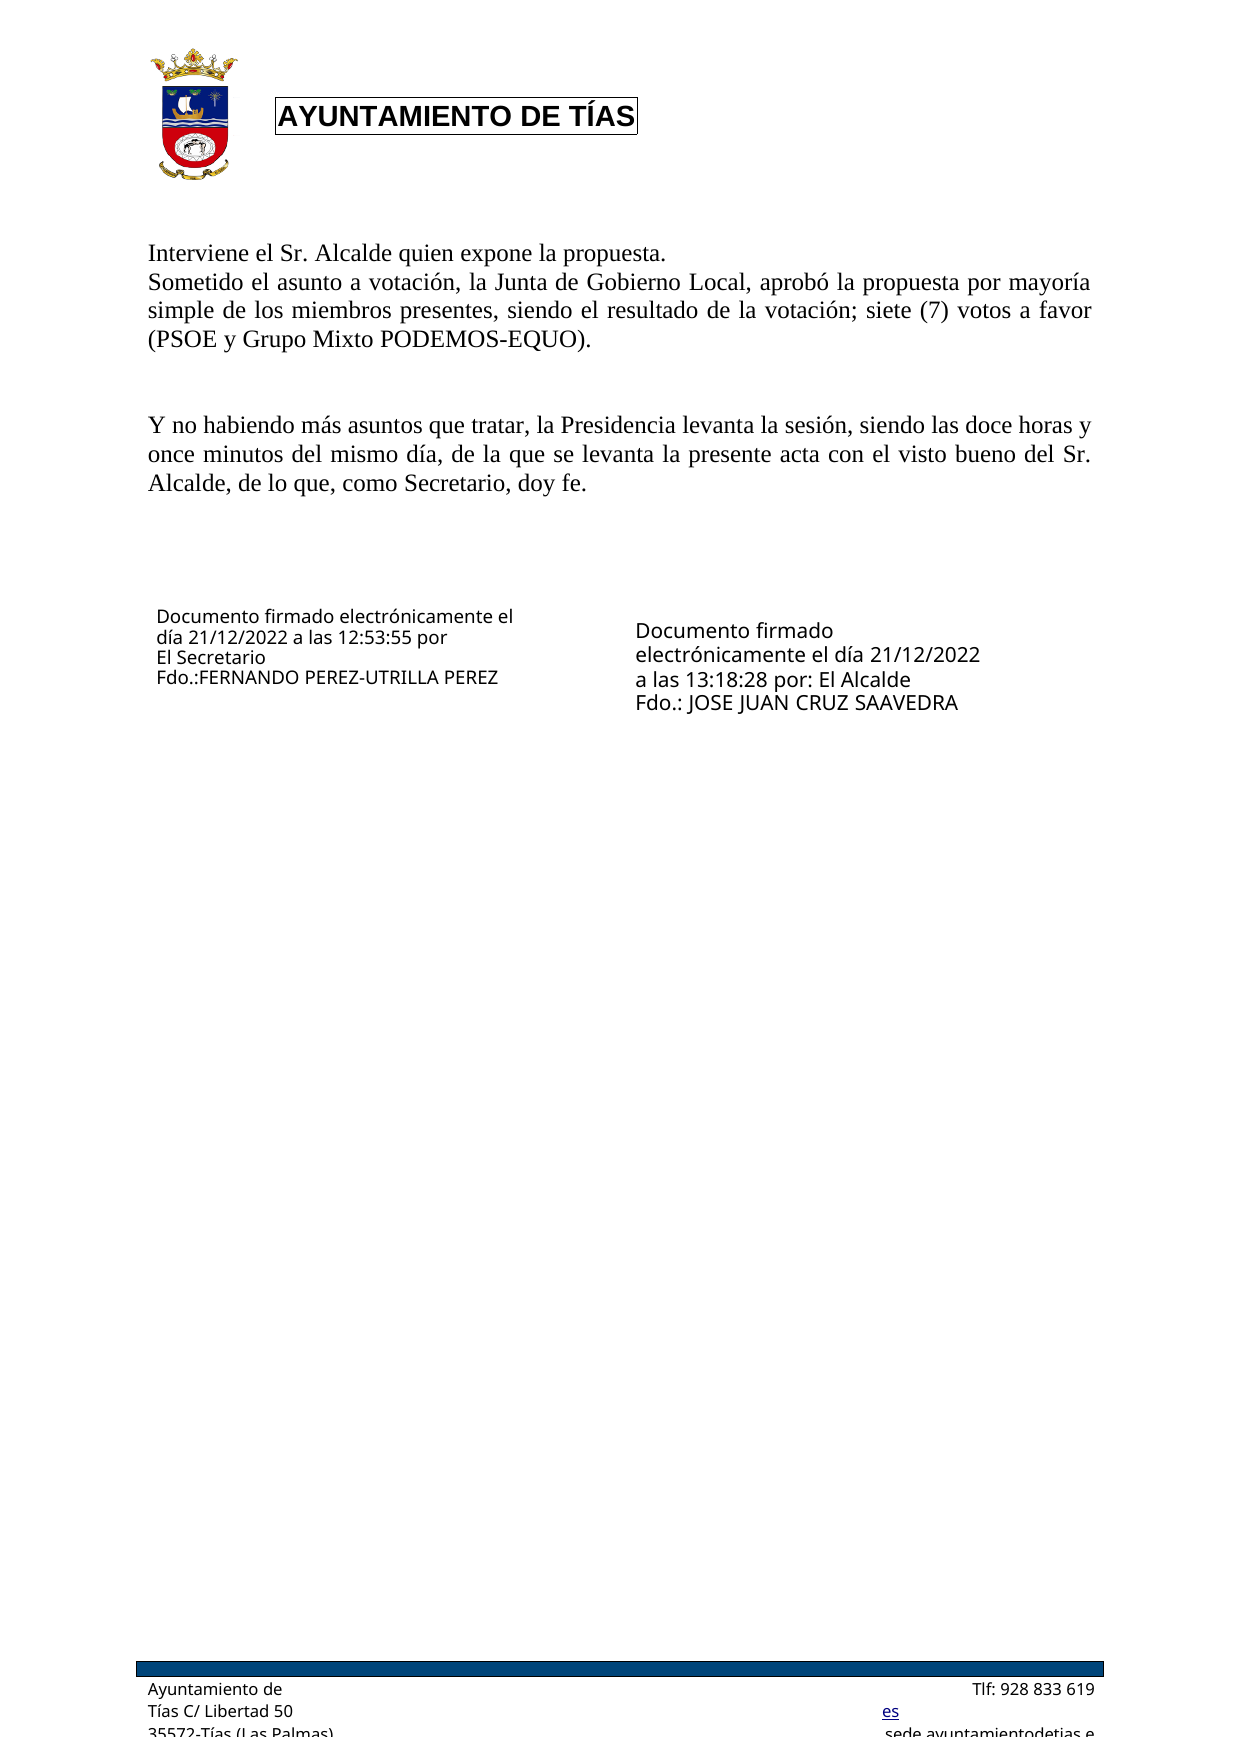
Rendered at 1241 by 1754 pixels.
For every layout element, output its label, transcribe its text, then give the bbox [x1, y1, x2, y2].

text El Secretario [156, 650, 526, 668]
text Documento firmado electrónicamente el día 21/12/2022 a las 13:18:28 por: El Alcalde [635, 619, 992, 693]
text Sometido el asunto a votación, la Junta de Gobierno Local, aprobó la propuesta por mayoría simple de los miembros presentes, siendo el resultado de la votación; siete (7) votos a favor (PSOE y Grupo Mixto PODEMOS-EQUO). [148, 267, 1093, 353]
text Interviene el Sr. Alcalde quien expone la propuesta. [148, 238, 1105, 267]
text Documento firmado electrónicamente el día 21/12/2022 a las 12:53:55 por [156, 606, 521, 650]
text Y no habiendo más asuntos que tratar, la Presidencia levanta la sesión, siendo las doce horas y once minutos del mismo día, de la que se levanta la presente acta con el visto bueno del Sr. Alcalde, de lo que, como Secretario, doy fe. [148, 411, 1093, 497]
text Fdo.:FERNANDO PEREZ-UTRILLA PEREZ [156, 668, 526, 688]
picture [150, 48, 240, 180]
text Fdo.: JOSE JUAN CRUZ SAAVEDRA [635, 693, 1105, 715]
